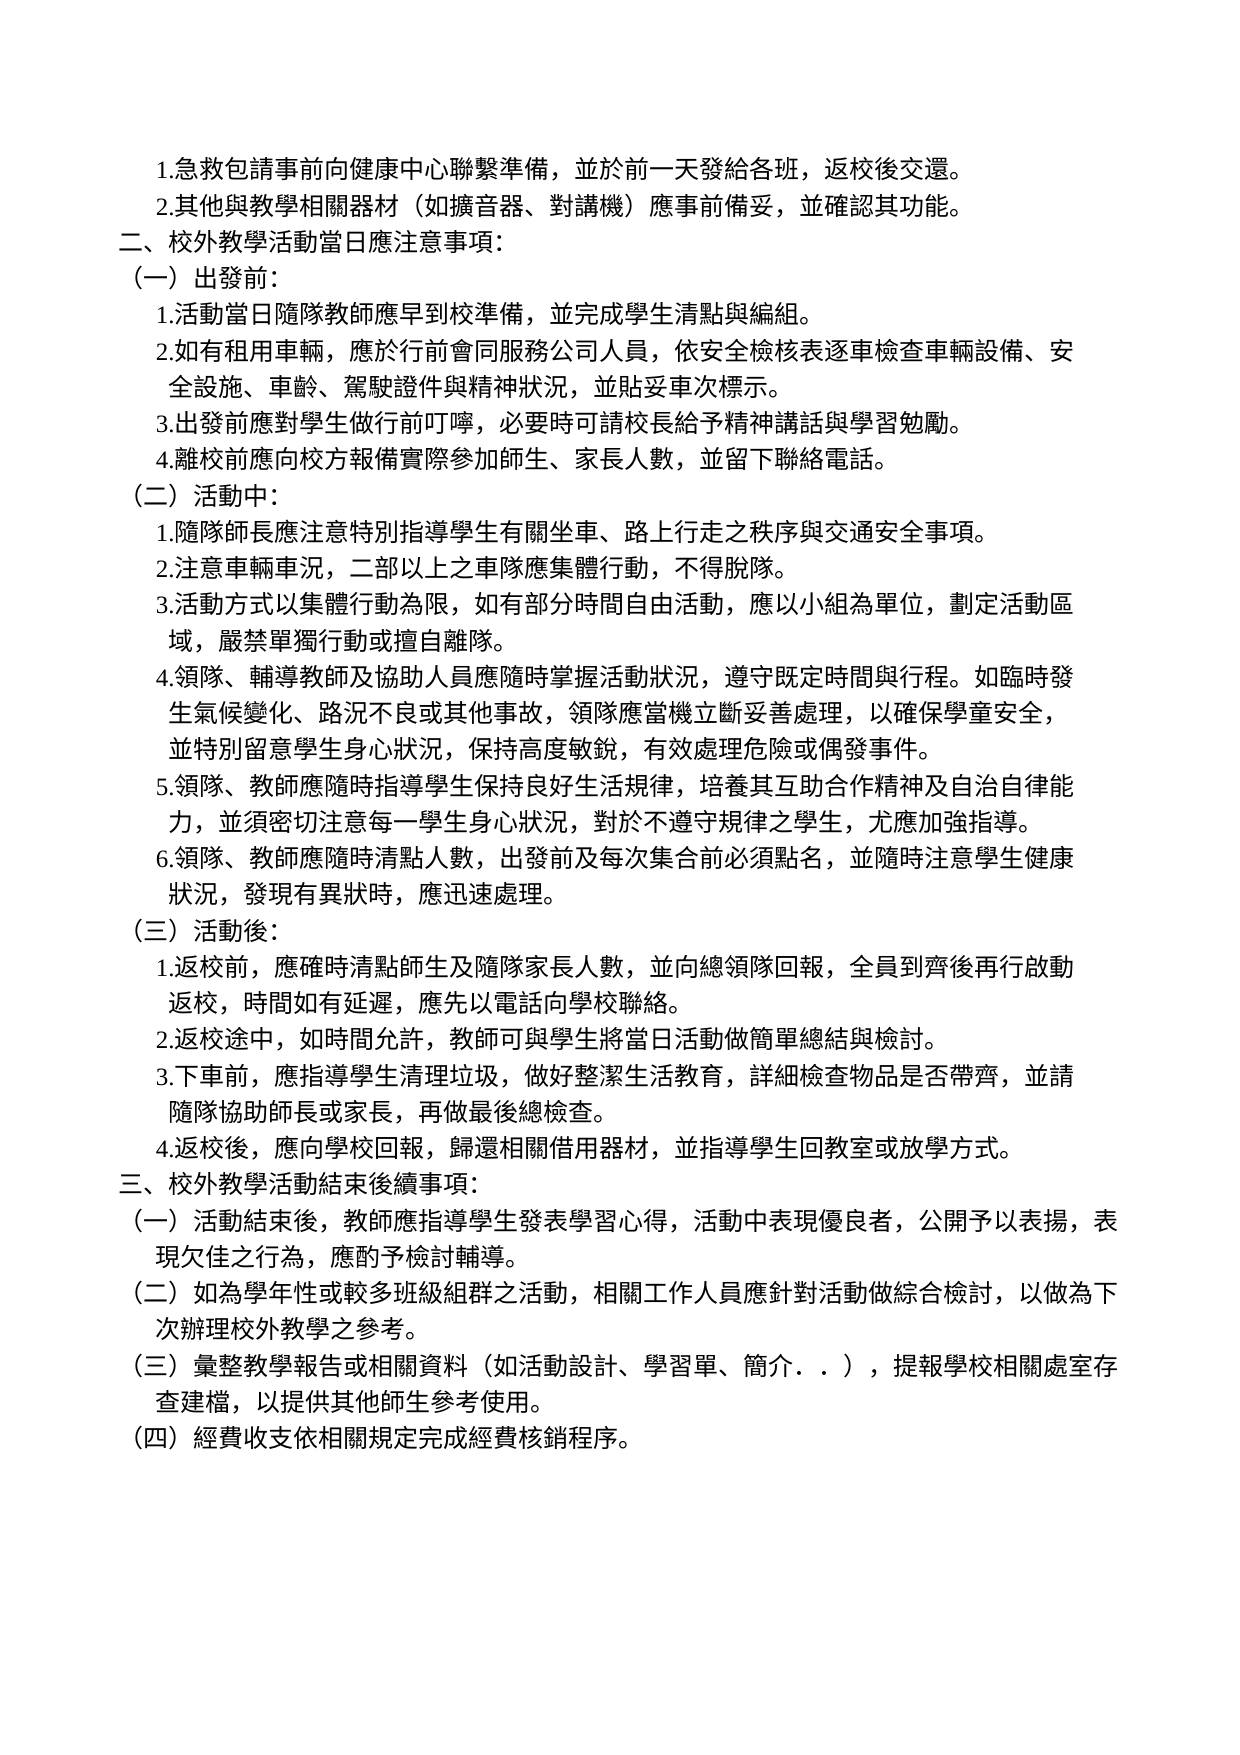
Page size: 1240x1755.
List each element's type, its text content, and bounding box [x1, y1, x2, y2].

text （三）彙整教學報告或相關資料（如活動設計、學習單、簡介．．），提報學校相關處室存 [118, 1346, 1121, 1382]
text 生氣候變化、路況不良或其他事故，領隊應當機立斷妥善處理，以確保學童安全， [118, 694, 1121, 730]
text 返校，時間如有延遲，應先以電話向學校聯絡。 [118, 984, 1121, 1020]
text 1.隨隊師長應注意特別指導學生有關坐車、路上行走之秩序與交通安全事項。 [118, 512, 1121, 549]
text 4.領隊、輔導教師及協助人員應隨時掌握活動狀況，遵守既定時間與行程。如臨時發 [118, 657, 1121, 694]
text 狀況，發現有異狀時，應迅速處理。 [118, 875, 1121, 911]
text （一）活動結束後，教師應指導學生發表學習心得，活動中表現優良者，公開予以表揚，表 [118, 1201, 1121, 1237]
text 3.下車前，應指導學生清理垃圾，做好整潔生活教育，詳細檢查物品是否帶齊，並請 [118, 1056, 1121, 1092]
text 6.領隊、教師應隨時清點人數，出發前及每次集合前必須點名，並隨時注意學生健康 [118, 839, 1121, 875]
text 2.其他與教學相關器材（如擴音器、對講機）應事前備妥，並確認其功能。 [118, 186, 1121, 222]
text 2.注意車輛車況，二部以上之車隊應集體行動，不得脫隊。 [118, 549, 1121, 585]
text 次辦理校外教學之參考。 [118, 1310, 1121, 1346]
text 現欠佳之行為，應酌予檢討輔導。 [118, 1237, 1121, 1274]
text 1.返校前，應確時清點師生及隨隊家長人數，並向總領隊回報，全員到齊後再行啟動 [118, 947, 1121, 984]
text 力，並須密切注意每一學生身心狀況，對於不遵守規律之學生，尤應加強指導。 [118, 802, 1121, 839]
text （二）如為學年性或較多班級組群之活動，相關工作人員應針對活動做綜合檢討，以做為下 [118, 1274, 1121, 1310]
text 域，嚴禁單獨行動或擅自離隊。 [118, 621, 1121, 657]
text 1.急救包請事前向健康中心聯繫準備，並於前一天發給各班，返校後交還。 [118, 150, 1121, 186]
text 2.返校途中，如時間允許，教師可與學生將當日活動做簡單總結與檢討。 [118, 1020, 1121, 1056]
text 三、校外教學活動結束後續事項： [118, 1165, 1121, 1201]
text 全設施、車齡、駕駛證件與精神狀況，並貼妥車次標示。 [118, 367, 1121, 404]
text 5.領隊、教師應隨時指導學生保持良好生活規律，培養其互助合作精神及自治自律能 [118, 766, 1121, 802]
text 4.返校後，應向學校回報，歸還相關借用器材，並指導學生回教室或放學方式。 [118, 1129, 1121, 1165]
text 查建檔，以提供其他師生參考使用。 [118, 1382, 1121, 1419]
text 4.離校前應向校方報備實際參加師生、家長人數，並留下聯絡電話。 [118, 440, 1121, 476]
text 2.如有租用車輛，應於行前會同服務公司人員，依安全檢核表逐車檢查車輛設備、安 [118, 331, 1121, 367]
text 隨隊協助師長或家長，再做最後總檢查。 [118, 1092, 1121, 1129]
text 3.活動方式以集體行動為限，如有部分時間自由活動，應以小組為單位，劃定活動區 [118, 585, 1121, 621]
text （三）活動後： [118, 911, 1121, 947]
text 二、校外教學活動當日應注意事項： [118, 222, 1121, 259]
text （一）出發前： [118, 259, 1121, 295]
text （二）活動中： [118, 476, 1121, 512]
text （四）經費收支依相關規定完成經費核銷程序。 [118, 1419, 1121, 1455]
text 1.活動當日隨隊教師應早到校準備，並完成學生清點與編組。 [118, 295, 1121, 331]
text 並特別留意學生身心狀況，保持高度敏銳，有效處理危險或偶發事件。 [118, 730, 1121, 766]
text 3.出發前應對學生做行前叮嚀，必要時可請校長給予精神講話與學習勉勵。 [118, 404, 1121, 440]
